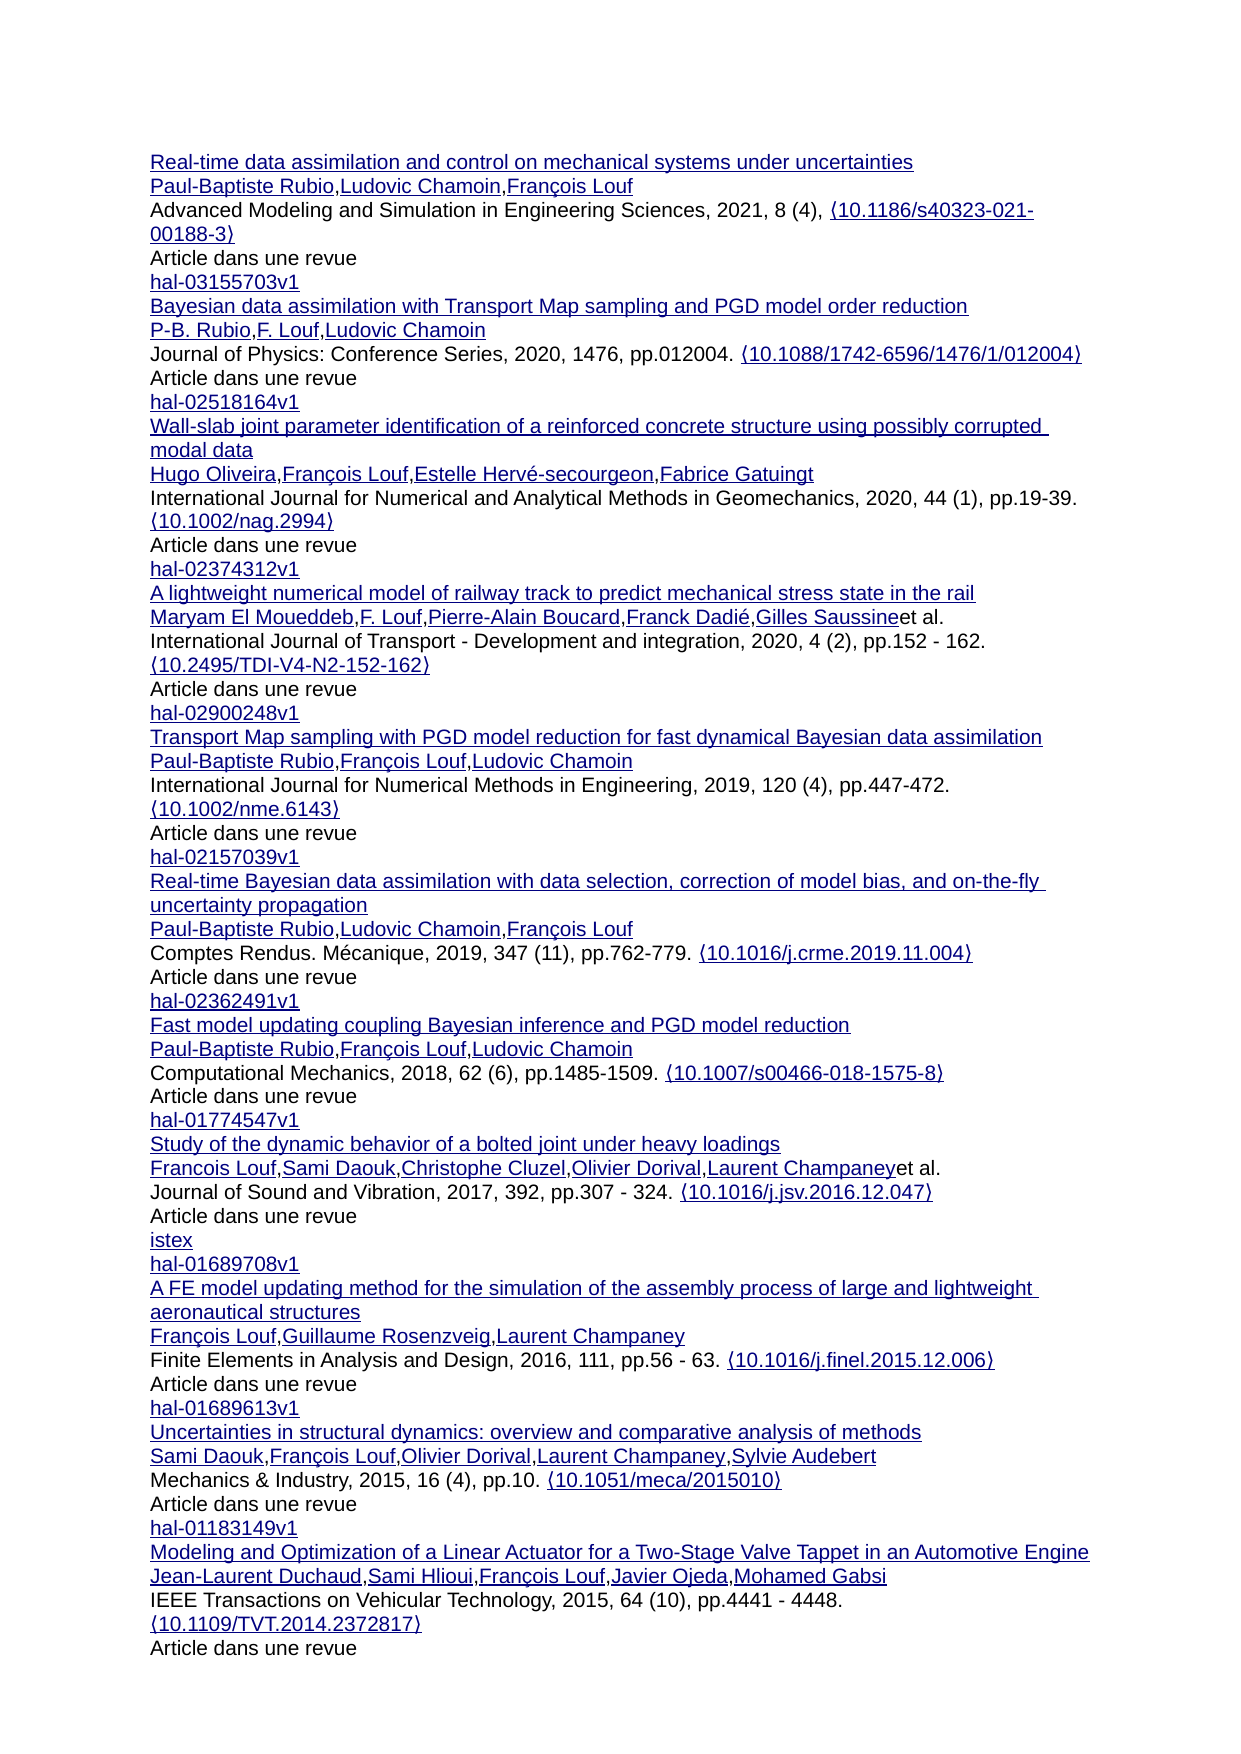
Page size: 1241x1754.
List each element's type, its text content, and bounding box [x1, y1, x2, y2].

table_cell Modeling and Optimization of a Linear Actuator for a Two-Stage Valve Tappet in an Automotive Engine [150, 1540, 1090, 1561]
table_cell Bayesian data assimilation with Transport Map sampling and PGD model order reduction P-B. Rubio,F. Louf,Ludovic Chamoin Journal of Physics: Conference Series, 2020, 1476, pp.012004. ⟨10.1088/1742-6596/1476/1/012004⟩ Article dans une revue hal-02518164v1 [150, 294, 1090, 413]
table_cell Real-time Bayesian data assimilation with data selection, correction of model bias, and on-the-fly uncertainty propagation Paul-Baptiste Rubio,Ludovic Chamoin,François Louf Comptes Rendus. Mécanique, 2019, 347 (11), pp.762-779. ⟨10.1016/j.crme.2019.11.004⟩ Article dans une revue hal-02362491v1 [150, 869, 1090, 1012]
table_cell Study of the dynamic behavior of a bolted joint under heavy loadings Francois Louf,Sami Daouk,Christophe Cluzel,Olivier Dorival,Laurent Champaneyet al. Journal of Sound and Vibration, 2017, 392, pp.307 - 324. ⟨10.1016/j.jsv.2016.12.047⟩ Article dans une revue istex hal-01689708v1 [150, 1132, 1090, 1276]
table_cell Wall‐slab joint parameter identification of a reinforced concrete structure using possibly corrupted modal data Hugo Oliveira,François Louf,Estelle Hervé‐secourgeon,Fabrice Gatuingt International Journal for Numerical and Analytical Methods in Geomechanics, 2020, 44 (1), pp.19-39. ⟨10.1002/nag.2994⟩ Article dans une revue hal-02374312v1 [150, 414, 1090, 581]
table_cell Real-time data assimilation and control on mechanical systems under uncertainties Paul-Baptiste Rubio,Ludovic Chamoin,François Louf Advanced Modeling and Simulation in Engineering Sciences, 2021, 8 (4), ⟨10.1186/s40323-021-00188-3⟩ Article dans une revue hal-03155703v1 [150, 150, 1090, 294]
table_cell A FE model updating method for the simulation of the assembly process of large and lightweight aeronautical structures François Louf,Guillaume Rosenzveig,Laurent Champaney Finite Elements in Analysis and Design, 2016, 111, pp.56 - 63. ⟨10.1016/j.finel.2015.12.006⟩ Article dans une revue hal-01689613v1 [150, 1276, 1090, 1420]
table_cell Uncertainties in structural dynamics: overview and comparative analysis of methods Sami Daouk,François Louf,Olivier Dorival,Laurent Champaney,Sylvie Audebert Mechanics & Industry, 2015, 16 (4), pp.10. ⟨10.1051/meca/2015010⟩ Article dans une revue hal-01183149v1 [150, 1420, 1090, 1539]
table_cell A lightweight numerical model of railway track to predict mechanical stress state in the rail Maryam El Moueddeb,F. Louf,Pierre-Alain Boucard,Franck Dadié,Gilles Saussineet al. International Journal of Transport - Development and integration, 2020, 4 (2), pp.152 - 162. ⟨10.2495/TDI-V4-N2-152-162⟩ Article dans une revue hal-02900248v1 [150, 581, 1090, 725]
table_cell Transport Map sampling with PGD model reduction for fast dynamical Bayesian data assimilation Paul-Baptiste Rubio,François Louf,Ludovic Chamoin International Journal for Numerical Methods in Engineering, 2019, 120 (4), pp.447-472. ⟨10.1002/nme.6143⟩ Article dans une revue hal-02157039v1 [150, 725, 1090, 869]
table_cell Jean-Laurent Duchaud,Sami Hlioui,François Louf,Javier Ojeda,Mohamed Gabsi IEEE Transactions on Vehicular Technology, 2015, 64 (10), pp.4441 - 4448. ⟨10.1109/TVT.2014.2372817⟩ Article dans une revue [150, 1562, 1090, 1659]
table_cell Fast model updating coupling Bayesian inference and PGD model reduction Paul-Baptiste Rubio,François Louf,Ludovic Chamoin Computational Mechanics, 2018, 62 (6), pp.1485-1509. ⟨10.1007/s00466-018-1575-8⟩ Article dans une revue hal-01774547v1 [150, 1013, 1090, 1132]
